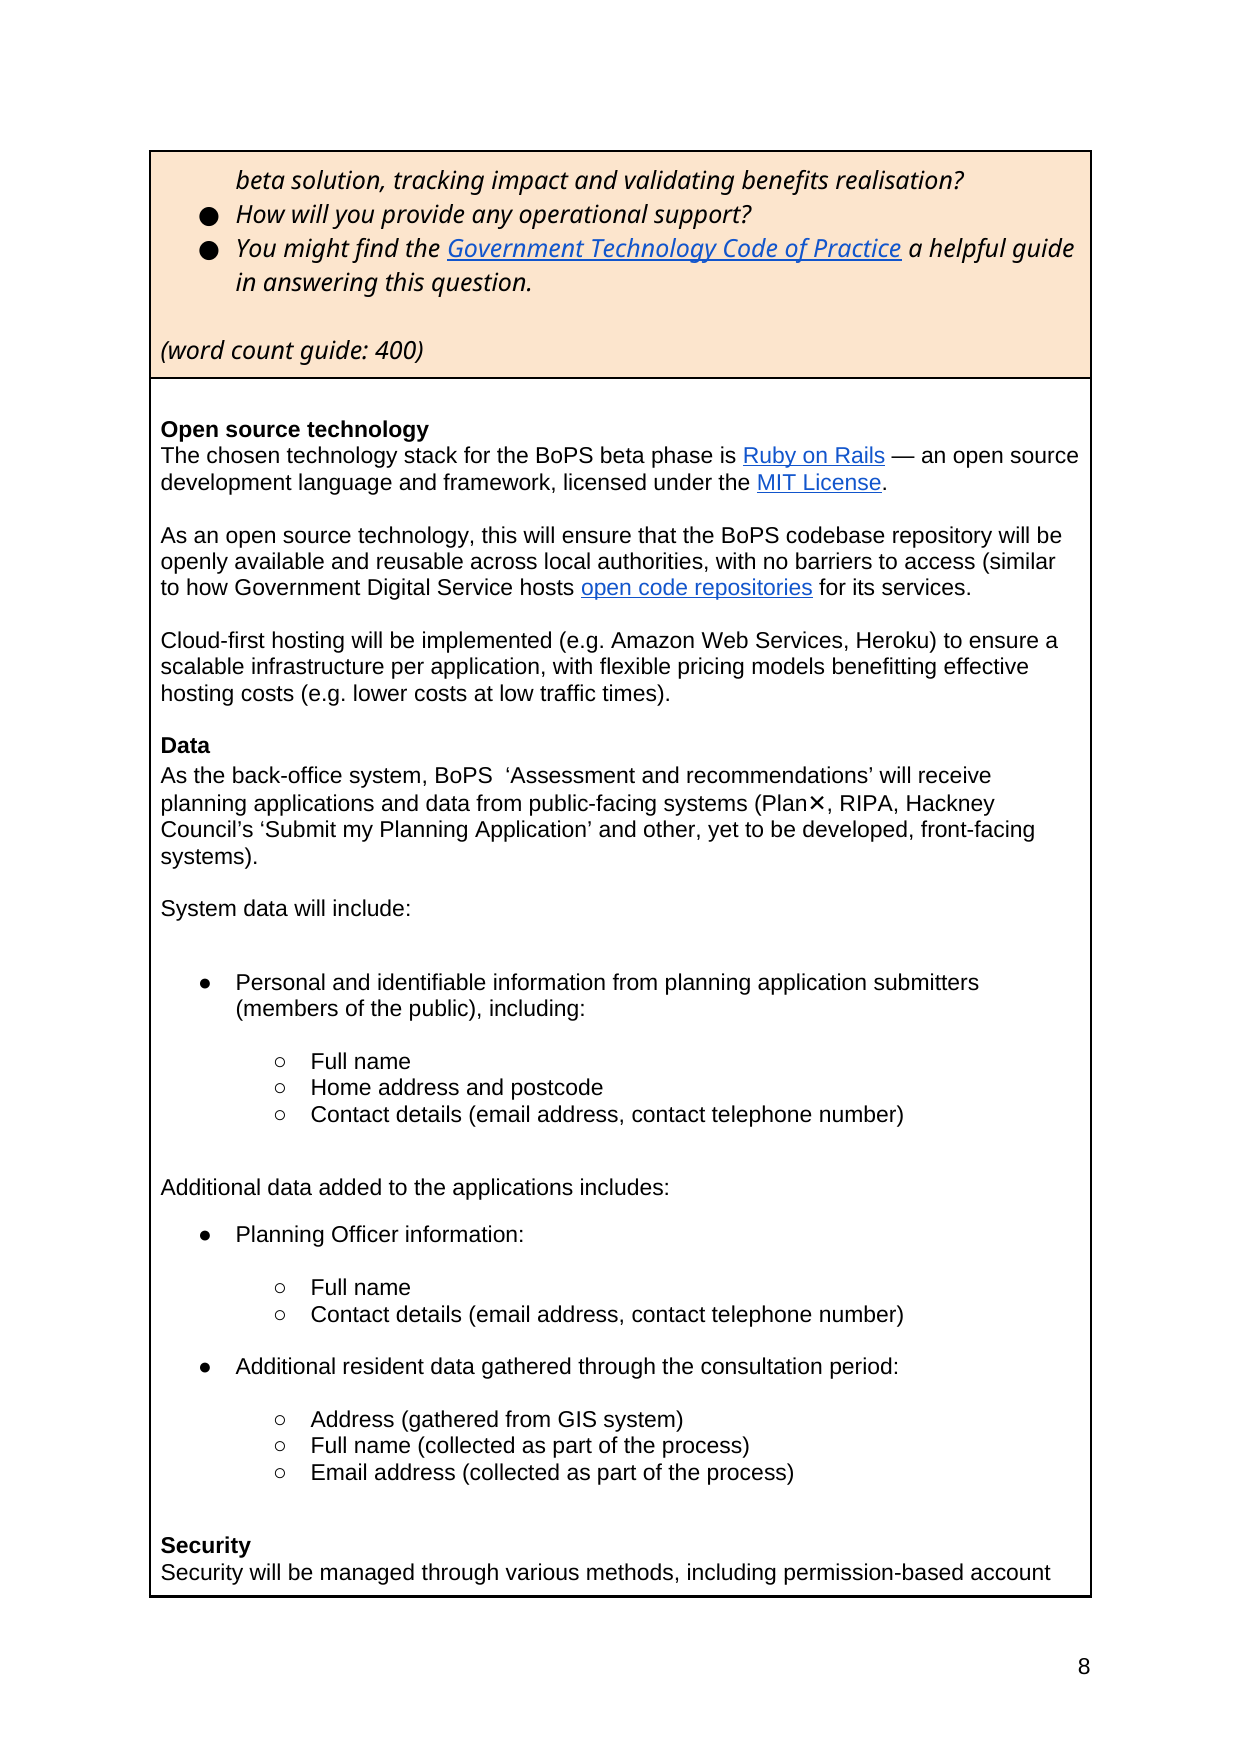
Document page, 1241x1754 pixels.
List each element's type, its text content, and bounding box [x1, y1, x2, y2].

table_header beta solution, tracking impact and validating benefits realisation? How will you provide any operational support? You might find the Government Technology Code of Practice a helpful guide in answering this question. (word count guide: 400) [151, 152, 1090, 377]
table_cell Open source technology The chosen technology stack for the BoPS beta phase is Ruby on Rails — an open source development language and framework, licensed under the MIT License. As an open source technology, this will ensure that the BoPS codebase repository will be openly available and reusable across local authorities, with no barriers to access (similar to how Government Digital Service hosts open code repositories for its services. Cloud-first hosting will be implemented (e.g. Amazon Web Services, Heroku) to ensure a scalable infrastructure per application, with flexible pricing models benefitting effective hosting costs (e.g. lower costs at low traffic times). Data As the back-office system, BoPS ‘Assessment and recommendations’ will receive planning applications and data from public-facing systems (Plan✕, RIPA, Hackney Council’s ‘Submit my Planning Application’ and other, yet to be developed, front-facing systems). System data will include: Personal and identifiable information from planning application submitters (members of the public), including: Full name Home address and postcode Contact details (email address, contact telephone number) Additional data added to the applications includes: Planning Officer information: Full name Contact details (email address, contact telephone number) Additional resident data gathered through the consultation period: Address (gathered from GIS system) Full name (collected as part of the process) Email address (collected as part of the process) Security Security will be managed through various methods, including permission-based account [151, 379, 1090, 1595]
